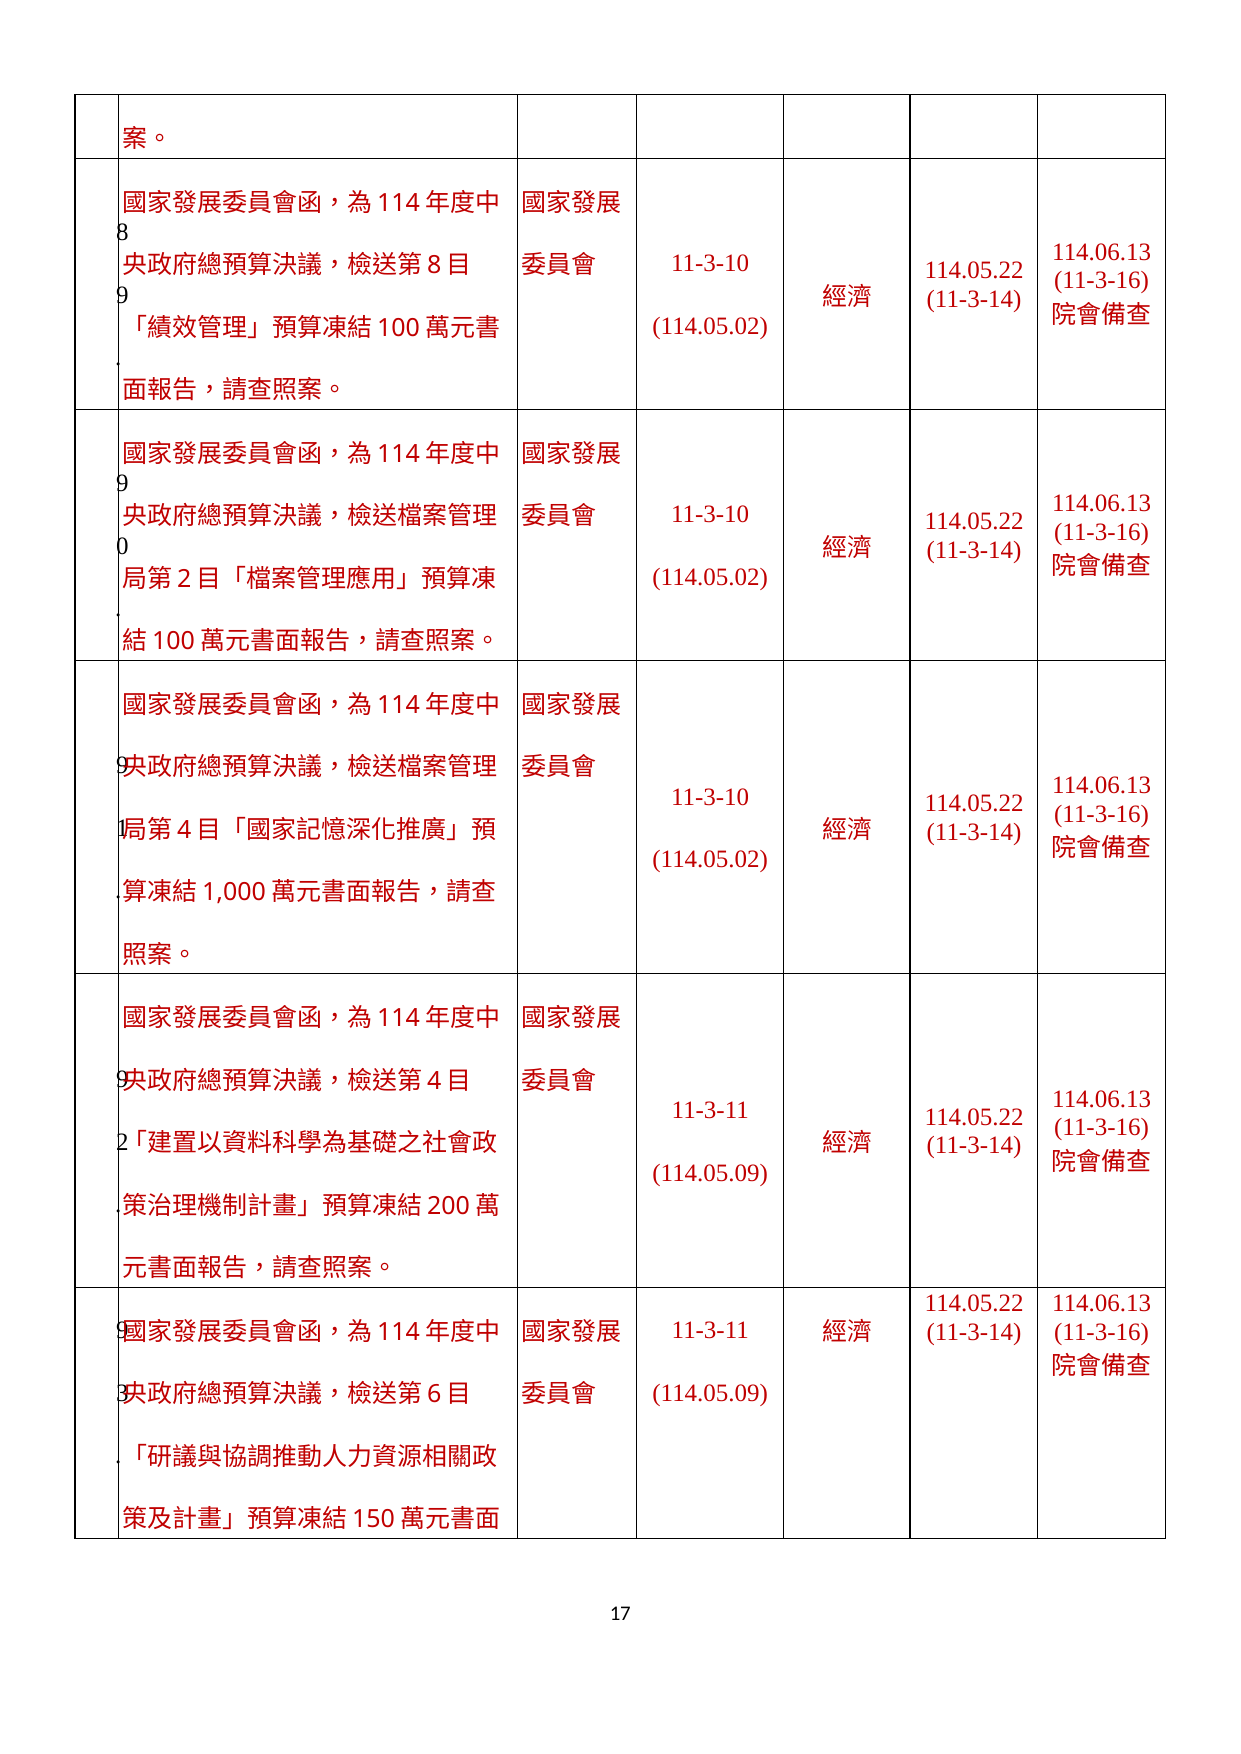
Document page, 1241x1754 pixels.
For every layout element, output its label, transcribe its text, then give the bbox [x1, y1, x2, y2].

table_cell 國家發展委員會 [518, 661, 636, 973]
table_cell [76, 661, 118, 973]
table_cell 國家發展委員會 [518, 410, 636, 660]
table_cell 114.05.22 (11-3-14) [911, 974, 1037, 1287]
table_cell [76, 410, 118, 660]
table_cell 國家發展委員會 [518, 159, 636, 409]
table_cell [76, 95, 118, 158]
table_cell 114.05.22 (11-3-14) [911, 1288, 1037, 1538]
table_cell 11-3-11 (114.05.09) [637, 1288, 783, 1538]
table_cell 11-3-10 (114.05.02) [637, 410, 783, 660]
table_cell 114.06.13 (11-3-16) 院會備查 [1038, 410, 1165, 660]
table_cell 114.06.13 (11-3-16) 院會備查 [1038, 1288, 1165, 1538]
table_cell [784, 95, 909, 158]
table_cell 114.05.22 (11-3-14) [911, 159, 1037, 409]
table_cell [76, 1288, 118, 1538]
table_cell 國家發展委員會函，為114年度中央政府總預算決議，檢送第7目「永續發展計畫之協調推動」預算凍結200萬元書面報告，請查照案。 [119, 95, 517, 158]
table_cell 經濟 [784, 410, 909, 660]
table_cell [76, 159, 118, 409]
table_cell 經濟 [784, 974, 909, 1287]
table_cell 114.06.13 (11-3-16) 院會備查 [1038, 974, 1165, 1287]
table_cell 經濟 [784, 159, 909, 409]
table_cell 11-3-11 (114.05.09) [637, 974, 783, 1287]
table_cell 國家發展委員會 [518, 1288, 636, 1538]
table_cell 11-3-10 (114.05.02) [637, 661, 783, 973]
table_cell 國家發展委員會函，為114年度中央政府總預算決議，檢送檔案管理局第4目「國家記憶深化推廣」預算凍結1,000萬元書面報告，請查照案。 [119, 661, 517, 973]
table_cell 114.05.22 (11-3-14) [911, 410, 1037, 660]
table_cell [1038, 95, 1165, 158]
table_cell 114.06.13 (11-3-16) 院會備查 [1038, 661, 1165, 973]
table_cell 國家發展委員會函，為114年度中央政府總預算決議，檢送第6目「研議與協調推動人力資源相關政策及計畫」預算凍結150萬元書面 [119, 1288, 517, 1538]
table_cell 國家發展委員會函，為114年度中央政府總預算決議，檢送檔案管理局第2目「檔案管理應用」預算凍結100萬元書面報告，請查照案。 [119, 410, 517, 660]
table_cell 國家發展委員會函，為114年度中央政府總預算決議，檢送第8目「績效管理」預算凍結100萬元書面報告，請查照案。 [119, 159, 517, 409]
table_cell 國家發展委員會函，為114年度中央政府總預算決議，檢送第4目「建置以資料科學為基礎之社會政策治理機制計畫」預算凍結200萬元書面報告，請查照案。 [119, 974, 517, 1287]
table_cell 經濟 [784, 1288, 909, 1538]
table_cell 國家發展委員會 [518, 974, 636, 1287]
table_cell [518, 95, 636, 158]
table_cell 11-3-10 (114.05.02) [637, 159, 783, 409]
table_cell [76, 974, 118, 1287]
table_cell [911, 95, 1037, 158]
table_cell 114.05.22 (11-3-14) [911, 661, 1037, 973]
table_cell 經濟 [784, 661, 909, 973]
table_cell 114.06.13 (11-3-16) 院會備查 [1038, 159, 1165, 409]
table_cell [637, 95, 783, 158]
